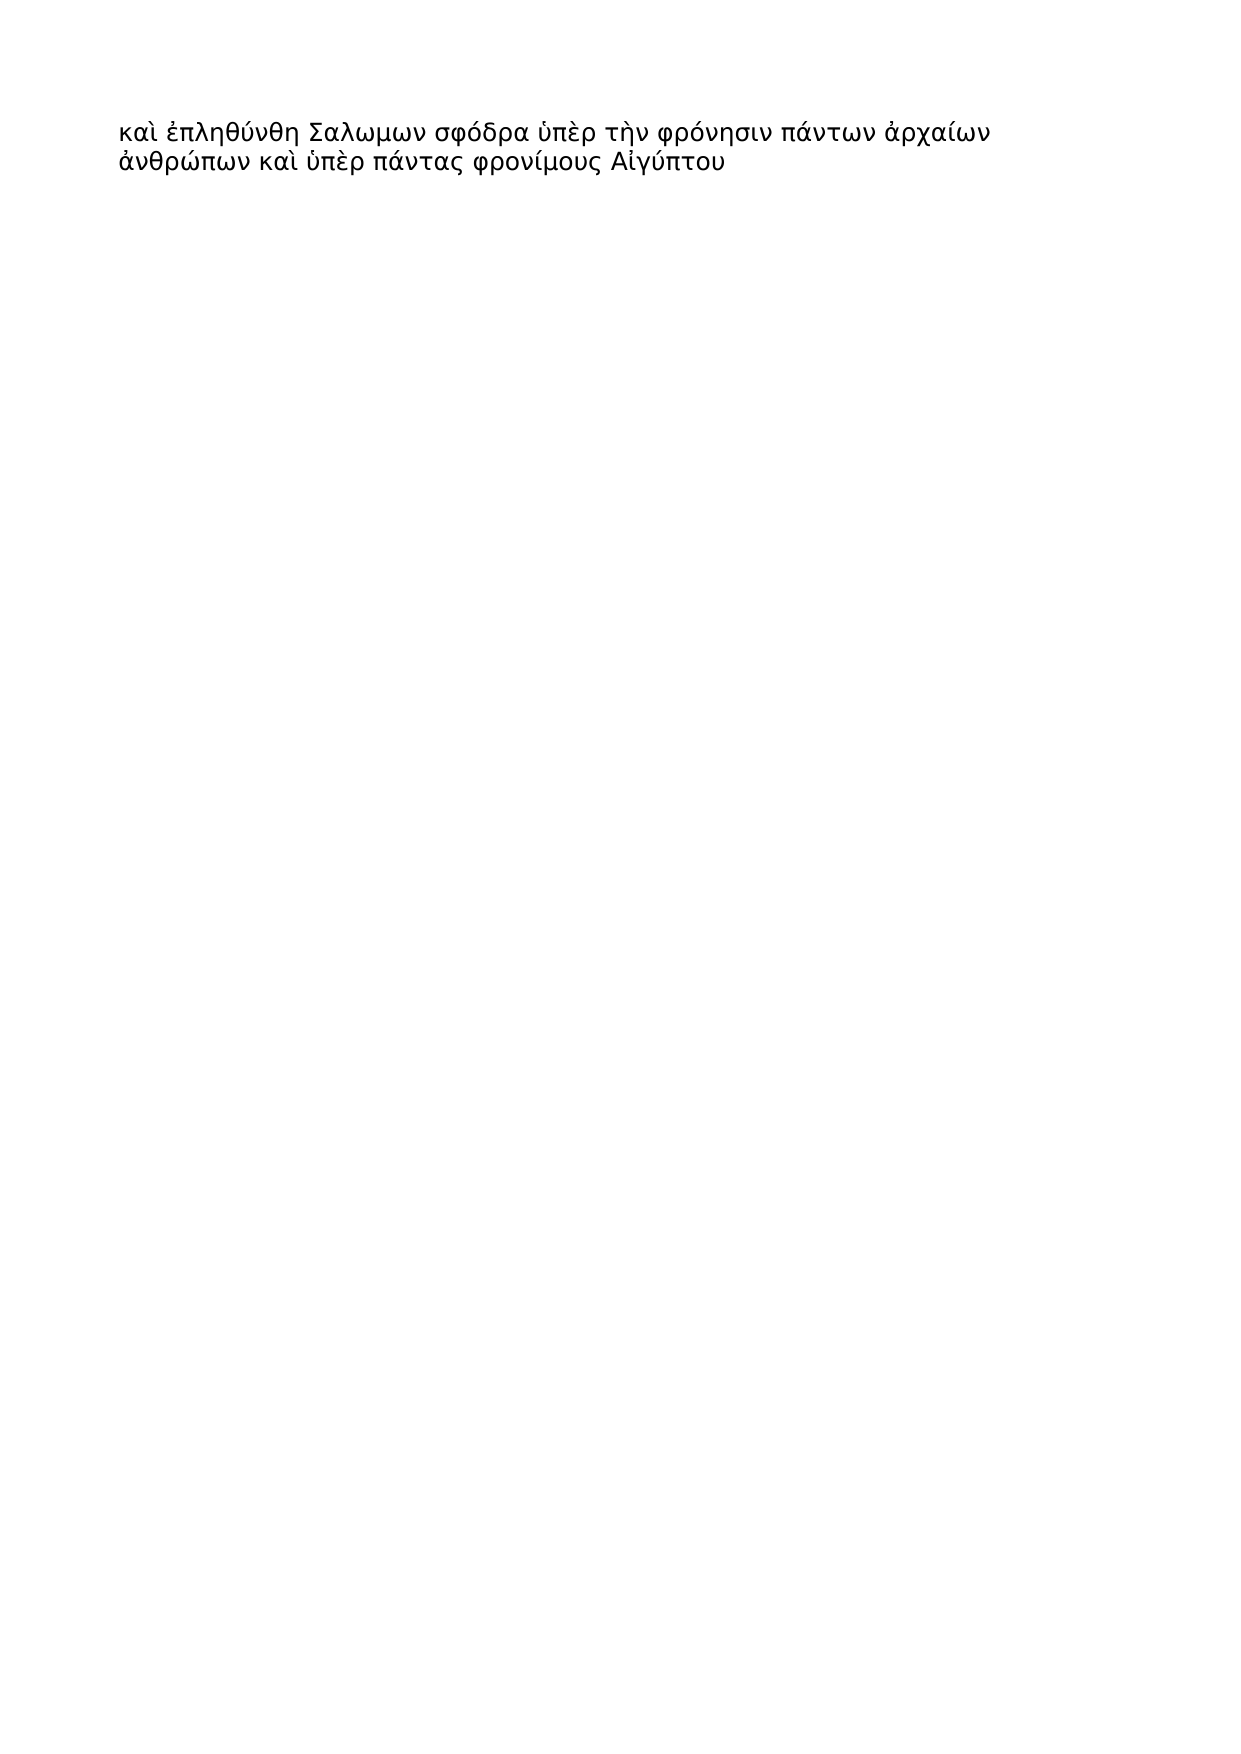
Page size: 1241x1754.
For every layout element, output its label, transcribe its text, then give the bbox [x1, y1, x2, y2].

text καὶ ἐπληθύνθη Σαλωμων σφόδρα ὑπὲρ τὴν φρόνησιν πάντων ἀρχαίων ἀνθρώπων καὶ ὑπὲρ πάντας φρονίμους Αἰγύπτου [118, 118, 1122, 176]
